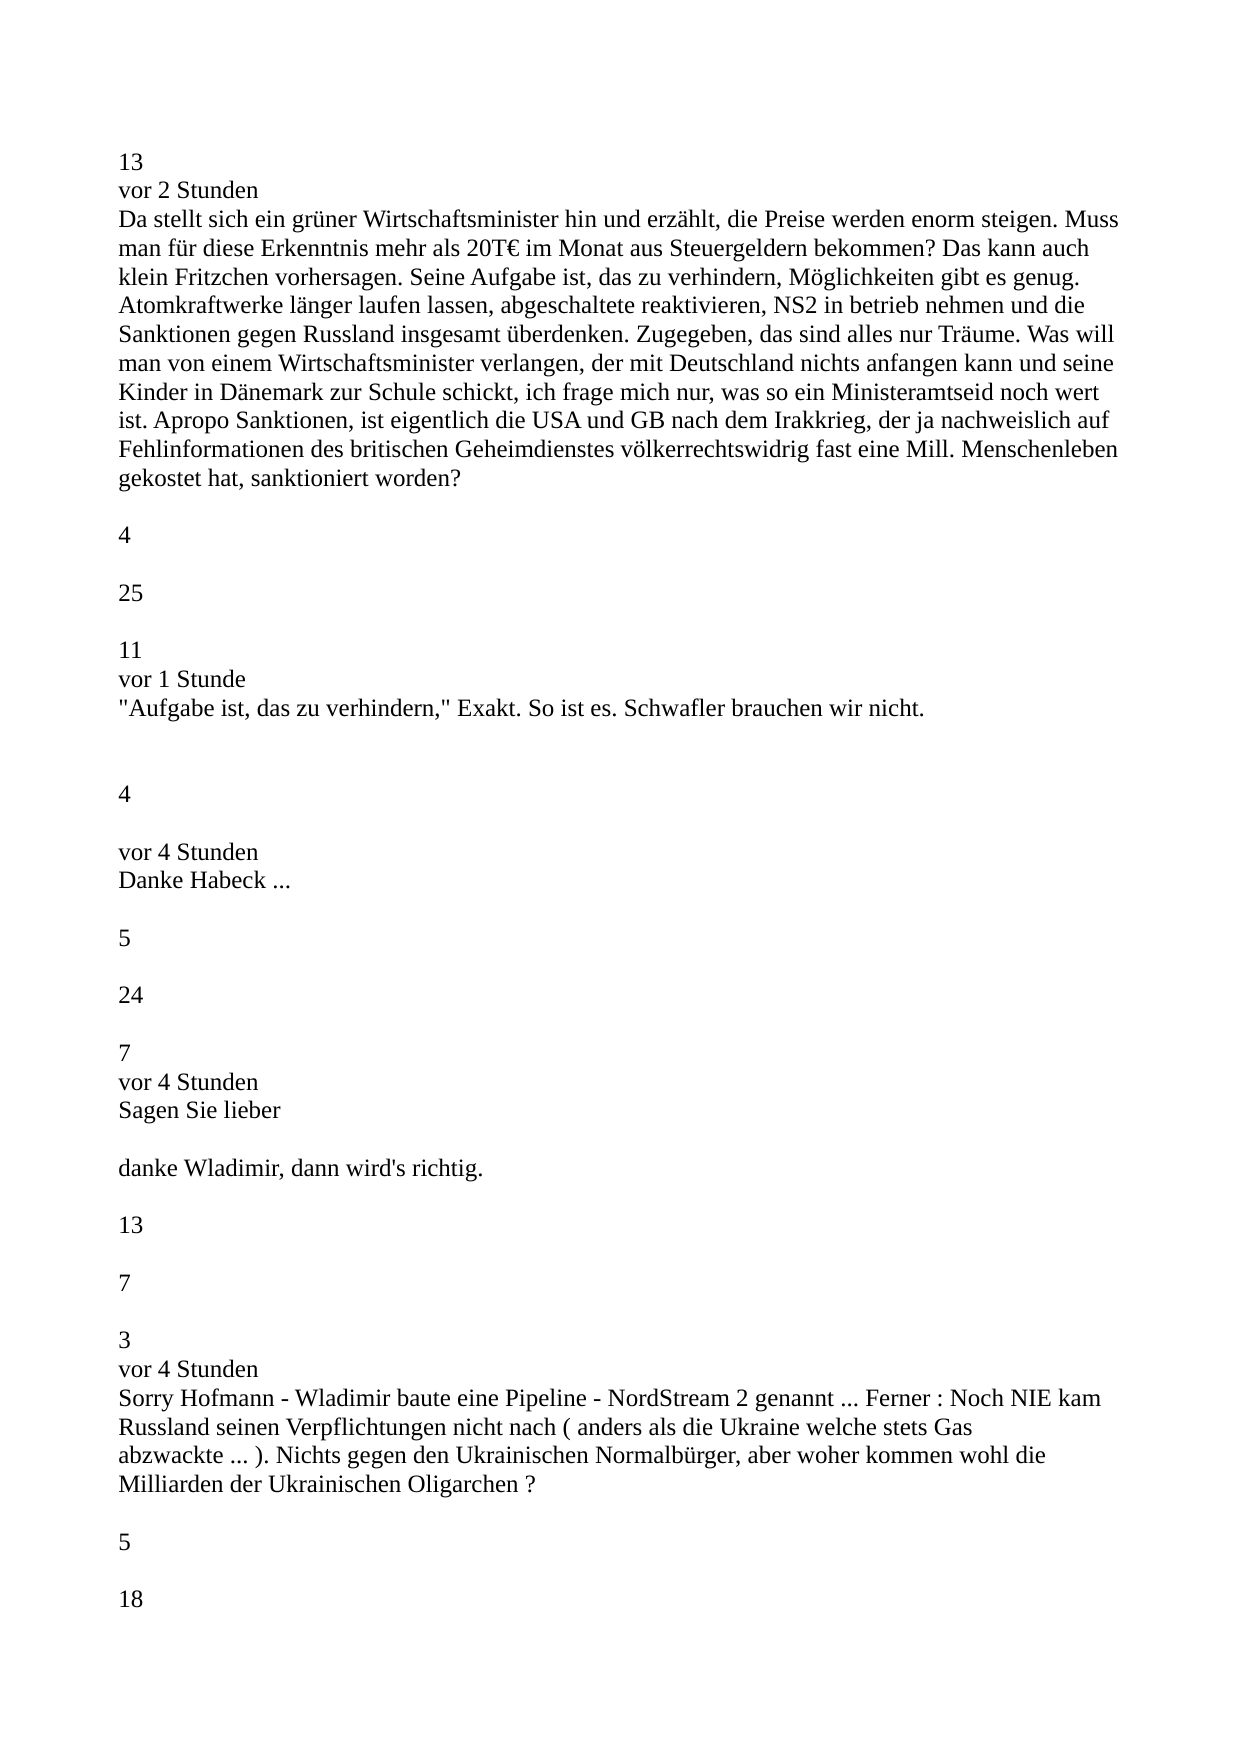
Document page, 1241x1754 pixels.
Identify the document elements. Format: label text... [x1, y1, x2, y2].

text vor 4 Stunden [118, 1067, 1122, 1096]
text vor 4 Stunden [118, 1354, 1122, 1383]
text Danke Habeck ... [118, 866, 1122, 894]
text vor 1 Stunde [118, 664, 1122, 693]
text 5 [118, 923, 1122, 952]
text 4 [118, 779, 1122, 808]
text 11 [118, 636, 1122, 664]
text Sorry Hofmann - Wladimir baute eine Pipeline - NordStream 2 genannt ... Ferner : Noch NIE kam Russland seinen Verpflichtungen nicht nach ( anders als die Ukraine welche stets Gas abzwackte ... ). Nichts gegen den Ukrainischen Normalbürger, aber woher kommen wohl die Milliarden der Ukrainischen Oligarchen ? [118, 1383, 1122, 1498]
text Da stellt sich ein grüner Wirtschaftsminister hin und erzählt, die Preise werden enorm steigen. Muss man für diese Erkenntnis mehr als 20T€ im Monat aus Steuergeldern bekommen? Das kann auch klein Fritzchen vorhersagen. Seine Aufgabe ist, das zu verhindern, Möglichkeiten gibt es genug. Atomkraftwerke länger laufen lassen, abgeschaltete reaktivieren, NS2 in betrieb nehmen und die Sanktionen gegen Russland insgesamt überdenken. Zugegeben, das sind alles nur Träume. Was will man von einem Wirtschaftsminister verlangen, der mit Deutschland nichts anfangen kann und seine Kinder in Dänemark zur Schule schickt, ich frage mich nur, was so ein Ministeramtseid noch wert ist. Apropo Sanktionen, ist eigentlich die USA und GB nach dem Irakkrieg, der ja nachweislich auf Fehlinformationen des britischen Geheimdienstes völkerrechtswidrig fast eine Mill. Menschenleben gekostet hat, sanktioniert worden? [118, 204, 1122, 492]
text 25 [118, 578, 1122, 607]
text 7 [118, 1038, 1122, 1067]
text Sagen Sie lieber [118, 1096, 1122, 1124]
text 18 [118, 1584, 1122, 1613]
text 13 [118, 147, 1122, 176]
text 4 [118, 521, 1122, 549]
text vor 2 Stunden [118, 176, 1122, 204]
text 7 [118, 1268, 1122, 1297]
text "Aufgabe ist, das zu verhindern," Exakt. So ist es. Schwafler brauchen wir nicht. [118, 693, 1122, 722]
text 13 [118, 1211, 1122, 1239]
text 5 [118, 1527, 1122, 1556]
text danke Wladimir, dann wird's richtig. [118, 1153, 1122, 1182]
text 3 [118, 1326, 1122, 1354]
text vor 4 Stunden [118, 837, 1122, 866]
text 24 [118, 981, 1122, 1009]
